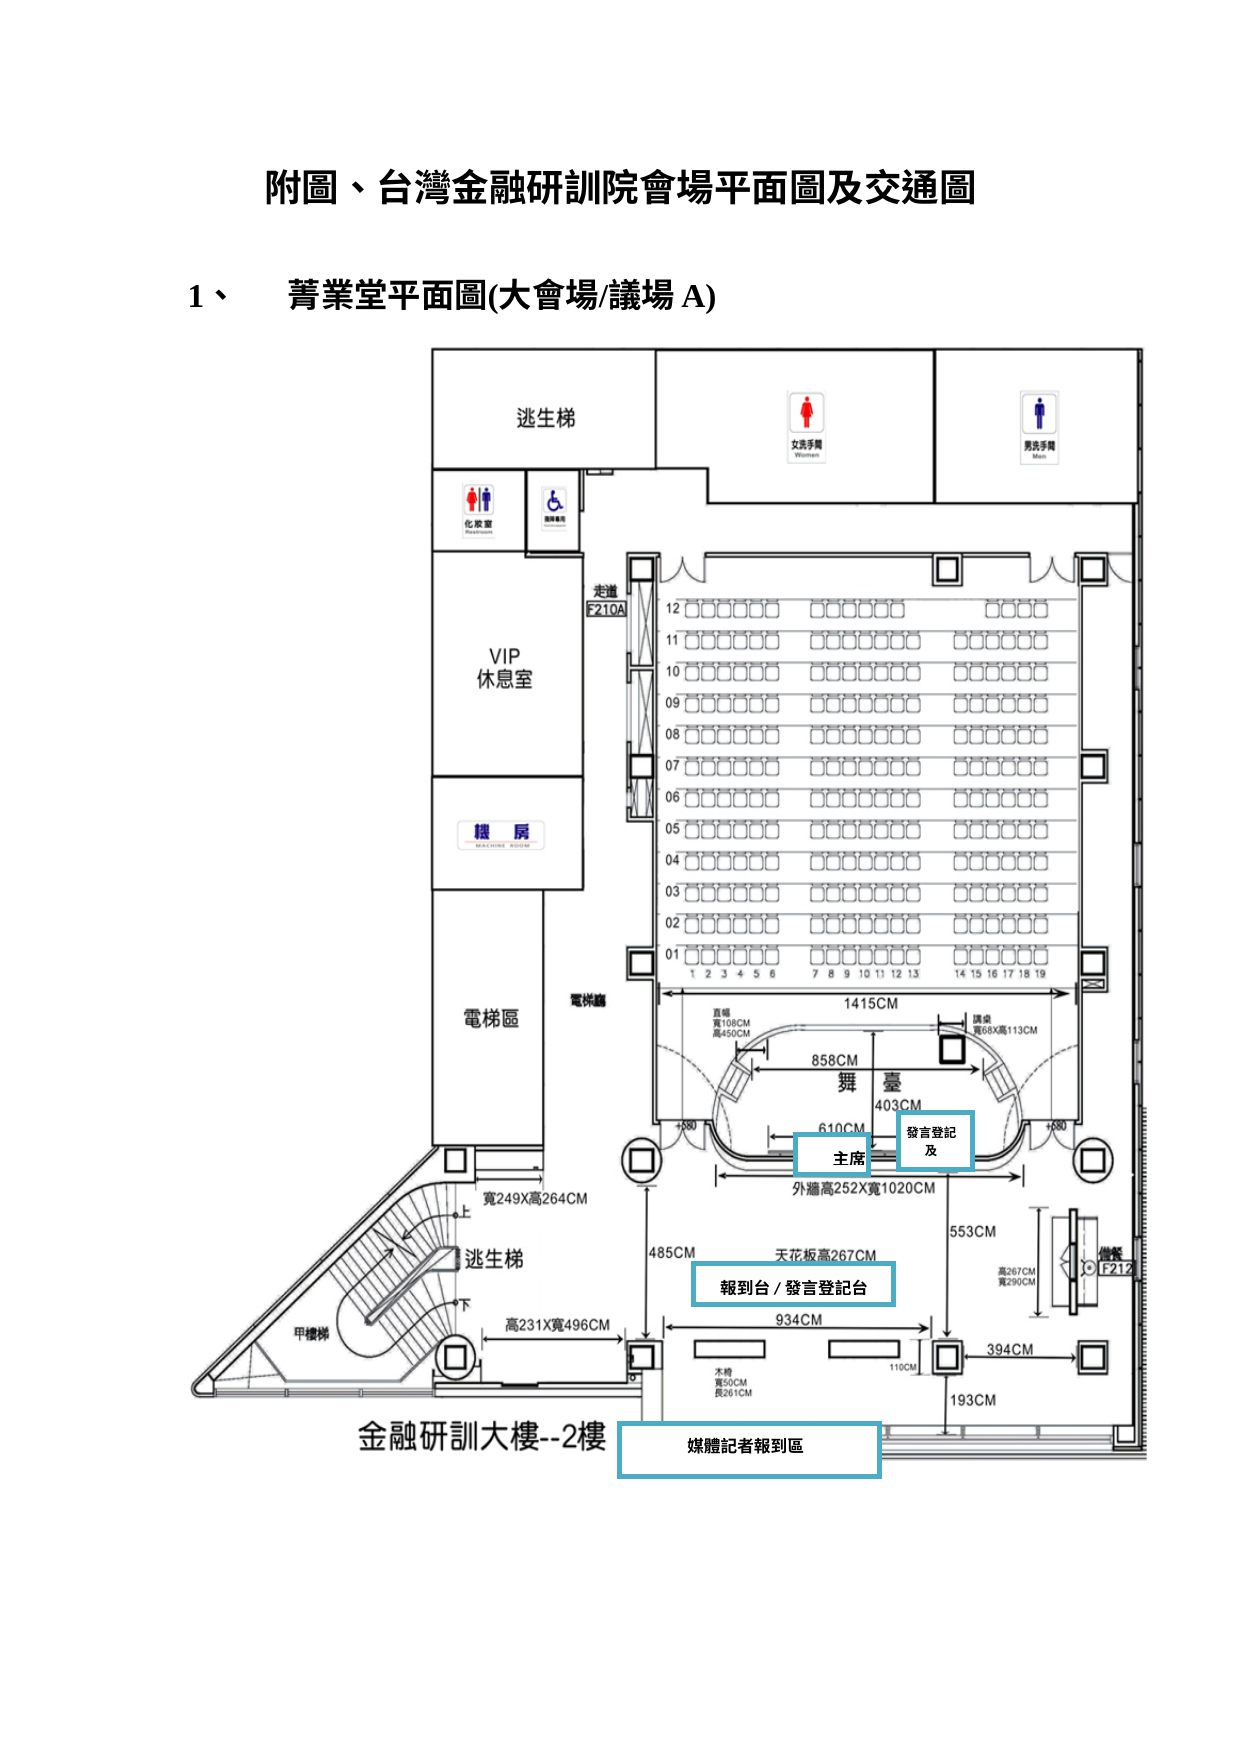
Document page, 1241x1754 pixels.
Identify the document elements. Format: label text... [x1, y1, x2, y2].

text 發言登記及 [901, 1123, 961, 1159]
list 菁業堂平面圖(大會場/議場A) [187, 269, 1053, 317]
text 媒體記者報到區 [622, 1433, 868, 1457]
text 附圖、台灣金融研訓院會場平面圖及交通圖 [187, 158, 1053, 212]
text 報到台 / 發言登記台 [696, 1274, 868, 1294]
text 主席台 [798, 1145, 866, 1164]
